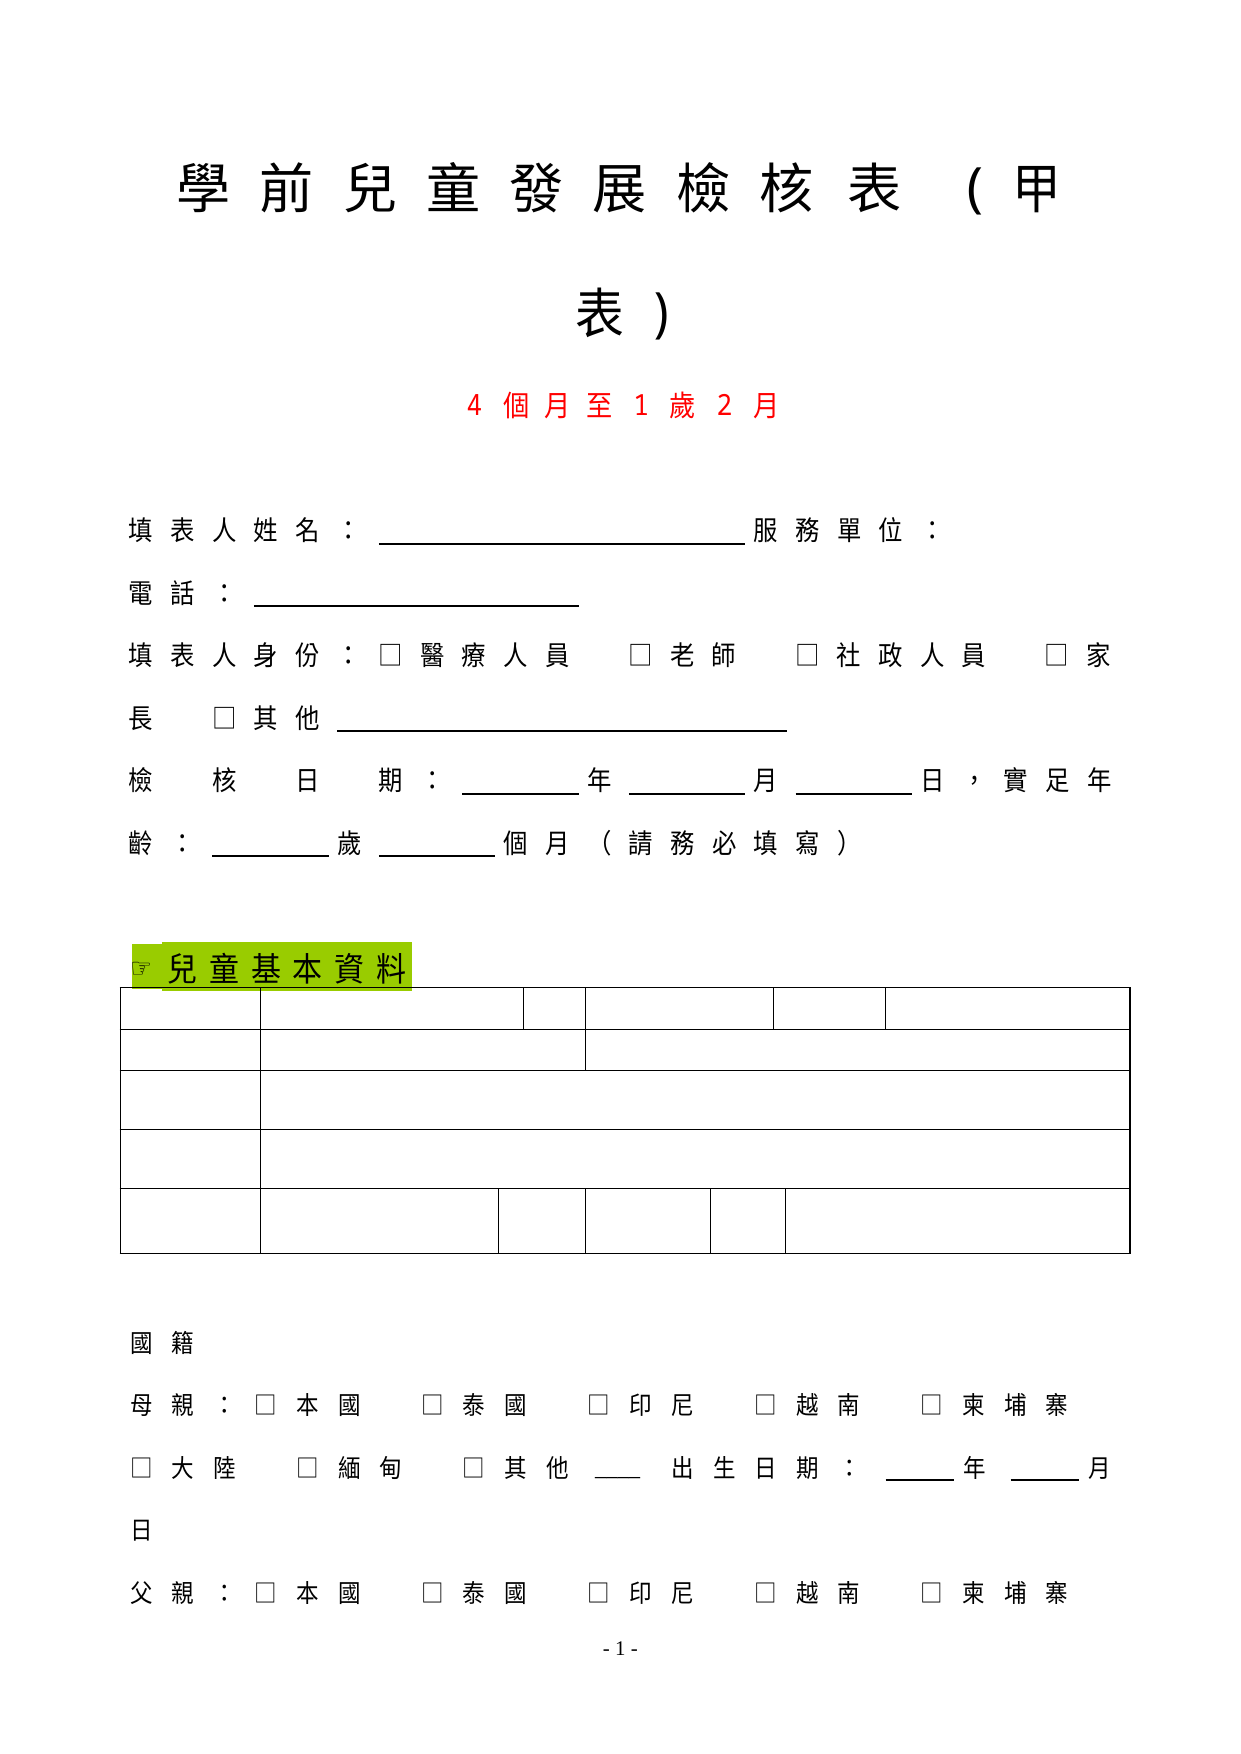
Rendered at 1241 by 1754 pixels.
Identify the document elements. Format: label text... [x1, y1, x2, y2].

text 父親：□本國 □泰國 □印尼 □越南 □柬埔寨 [120, 1550, 1120, 1612]
table_cell （日）： （夜）： [786, 1189, 1129, 1253]
table_header [261, 988, 523, 1028]
table_cell [261, 1189, 498, 1253]
text ☞兒童基本資料 [120, 925, 1120, 987]
text 國籍 [120, 1300, 1120, 1362]
table_header 兒童姓名 [121, 988, 260, 1028]
table_cell [586, 1189, 710, 1253]
table_cell 戶籍地止 [121, 1071, 260, 1129]
table_header 出生日期 [774, 988, 885, 1028]
table_cell 與幼兒 關係 [499, 1189, 585, 1253]
table_cell 身分證字號 [121, 1030, 260, 1070]
table_cell [261, 1030, 585, 1070]
table_cell 聯絡人 [121, 1189, 260, 1253]
table_header 年 月 日 [886, 988, 1129, 1028]
text 母親：□本國 □泰國 □印尼 □越南 □柬埔寨 □大陸 □緬甸 □其他____ 出生日期： 年 月 日 [120, 1362, 1120, 1550]
table_header ①□男 ②□女 [586, 988, 773, 1028]
text 4個月至1歲2月 [120, 362, 1120, 425]
table_cell 早產兒請填預產日期： 年 月 日 [586, 1030, 1129, 1070]
text 檢 核 日 期： 年 月 日，實足年齡： 歲 個月（請務必填寫） [120, 737, 1120, 862]
text 填表人身份：□醫療人員 □老師 □社政人員 □家長 □其他 [120, 612, 1120, 737]
text 學前兒童發展檢核表(甲表) [120, 112, 1120, 362]
text 填表人姓名： 服務單位： 電話： [120, 487, 1120, 612]
table_cell 縣 鄉市 里 街 市 鎮區 村 鄰 路 段 巷 弄 號 樓 [261, 1071, 1129, 1129]
table_header 性別 [524, 988, 585, 1028]
table_cell □同上 另列於下： [261, 1130, 1129, 1188]
table_cell 聯絡住址 [121, 1130, 260, 1188]
table_cell 聯絡 電話 [711, 1189, 785, 1253]
